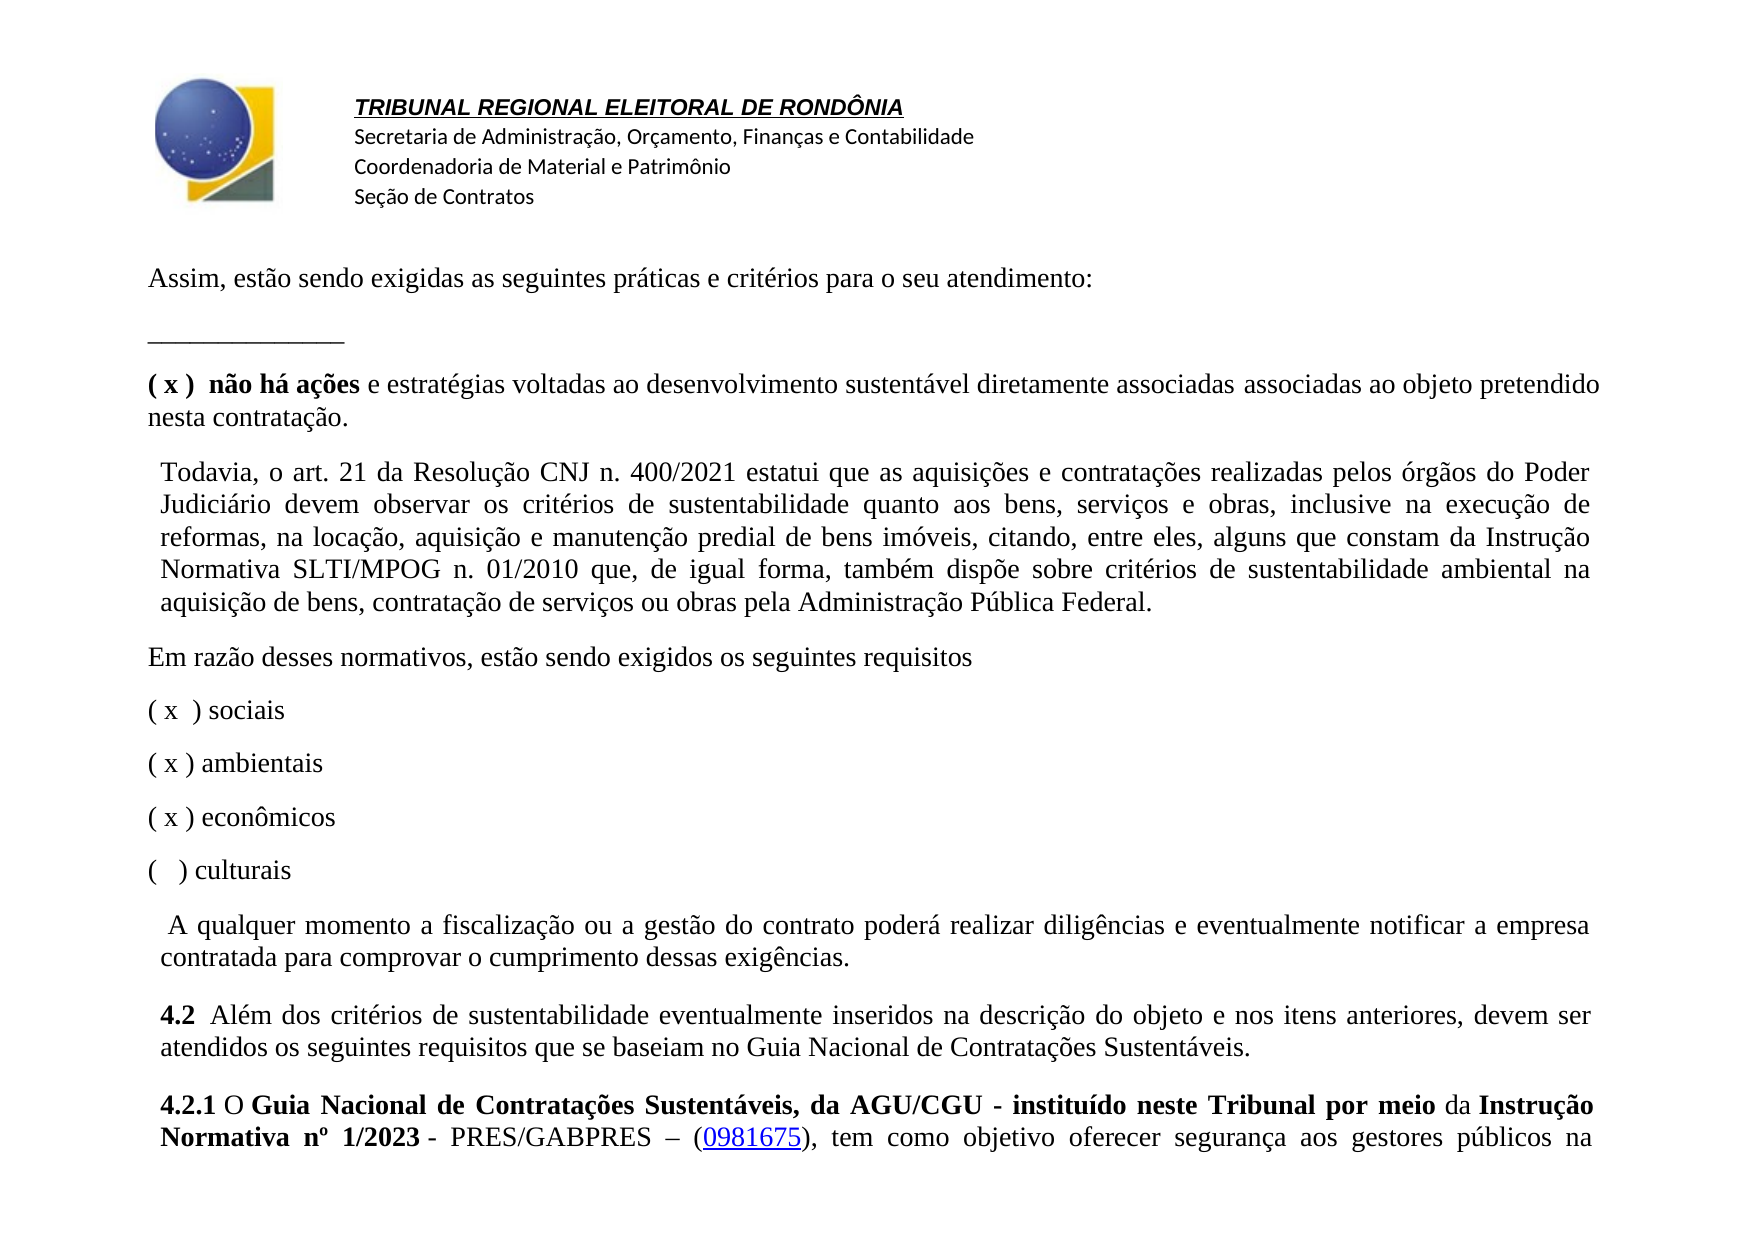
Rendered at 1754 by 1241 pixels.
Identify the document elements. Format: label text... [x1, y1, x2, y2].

text ( ) culturais [148, 853, 1606, 885]
text 4.2.1 O Guia Nacional de Contratações Sustentáveis, da AGU/CGU - instituído neste Tribunal por meio da Instrução Normativa nº 1/2023 - PRES/GABPRES – (0981675), tem como objetivo oferecer segurança aos gestores públicos na [160, 1088, 1594, 1152]
text 4.2 Além dos critérios de sustentabilidade eventualmente inseridos na descrição do objeto e nos itens anteriores, devem ser atendidos os seguintes requisitos que se baseiam no Guia Nacional de Contratações Sustentáveis. [160, 998, 1594, 1063]
text Todavia, o art. 21 da Resolução CNJ n. 400/2021 estatui que as aquisições e contratações realizadas pelos órgãos do Poder Judiciário devem observar os critérios de sustentabilidade quanto aos bens, serviços e obras, inclusive na execução de reformas, na locação, aquisição e manutenção predial de bens imóveis, citando, entre eles, alguns que constam da Instrução Normativa SLTI/MPOG n. 01/2010 que, de igual forma, também dispõe sobre critérios de sustentabilidade ambiental na aquisição de bens, contratação de serviços ou obras pela Administração Pública Federal. [160, 455, 1594, 617]
text Em razão desses normativos, estão sendo exigidos os seguintes requisitos [148, 640, 1606, 672]
text ( x ) não há ações e estratégias voltadas ao desenvolvimento sustentável diretamente associadas associadas ao objeto pretendido nesta contratação. [148, 367, 1606, 432]
text ( x ) ambientais [148, 746, 1606, 779]
text ( x ) sociais [148, 693, 1606, 726]
text ______________ [148, 314, 1606, 346]
text A qualquer momento a fiscalização ou a gestão do contrato poderá realizar diligências e eventualmente notificar a empresa contratada para comprovar o cumprimento dessas exigências. [160, 908, 1594, 973]
text ( x ) econômicos [148, 799, 1606, 832]
text Assim, estão sendo exigidas as seguintes práticas e critérios para o seu atendimento: [148, 261, 1606, 293]
